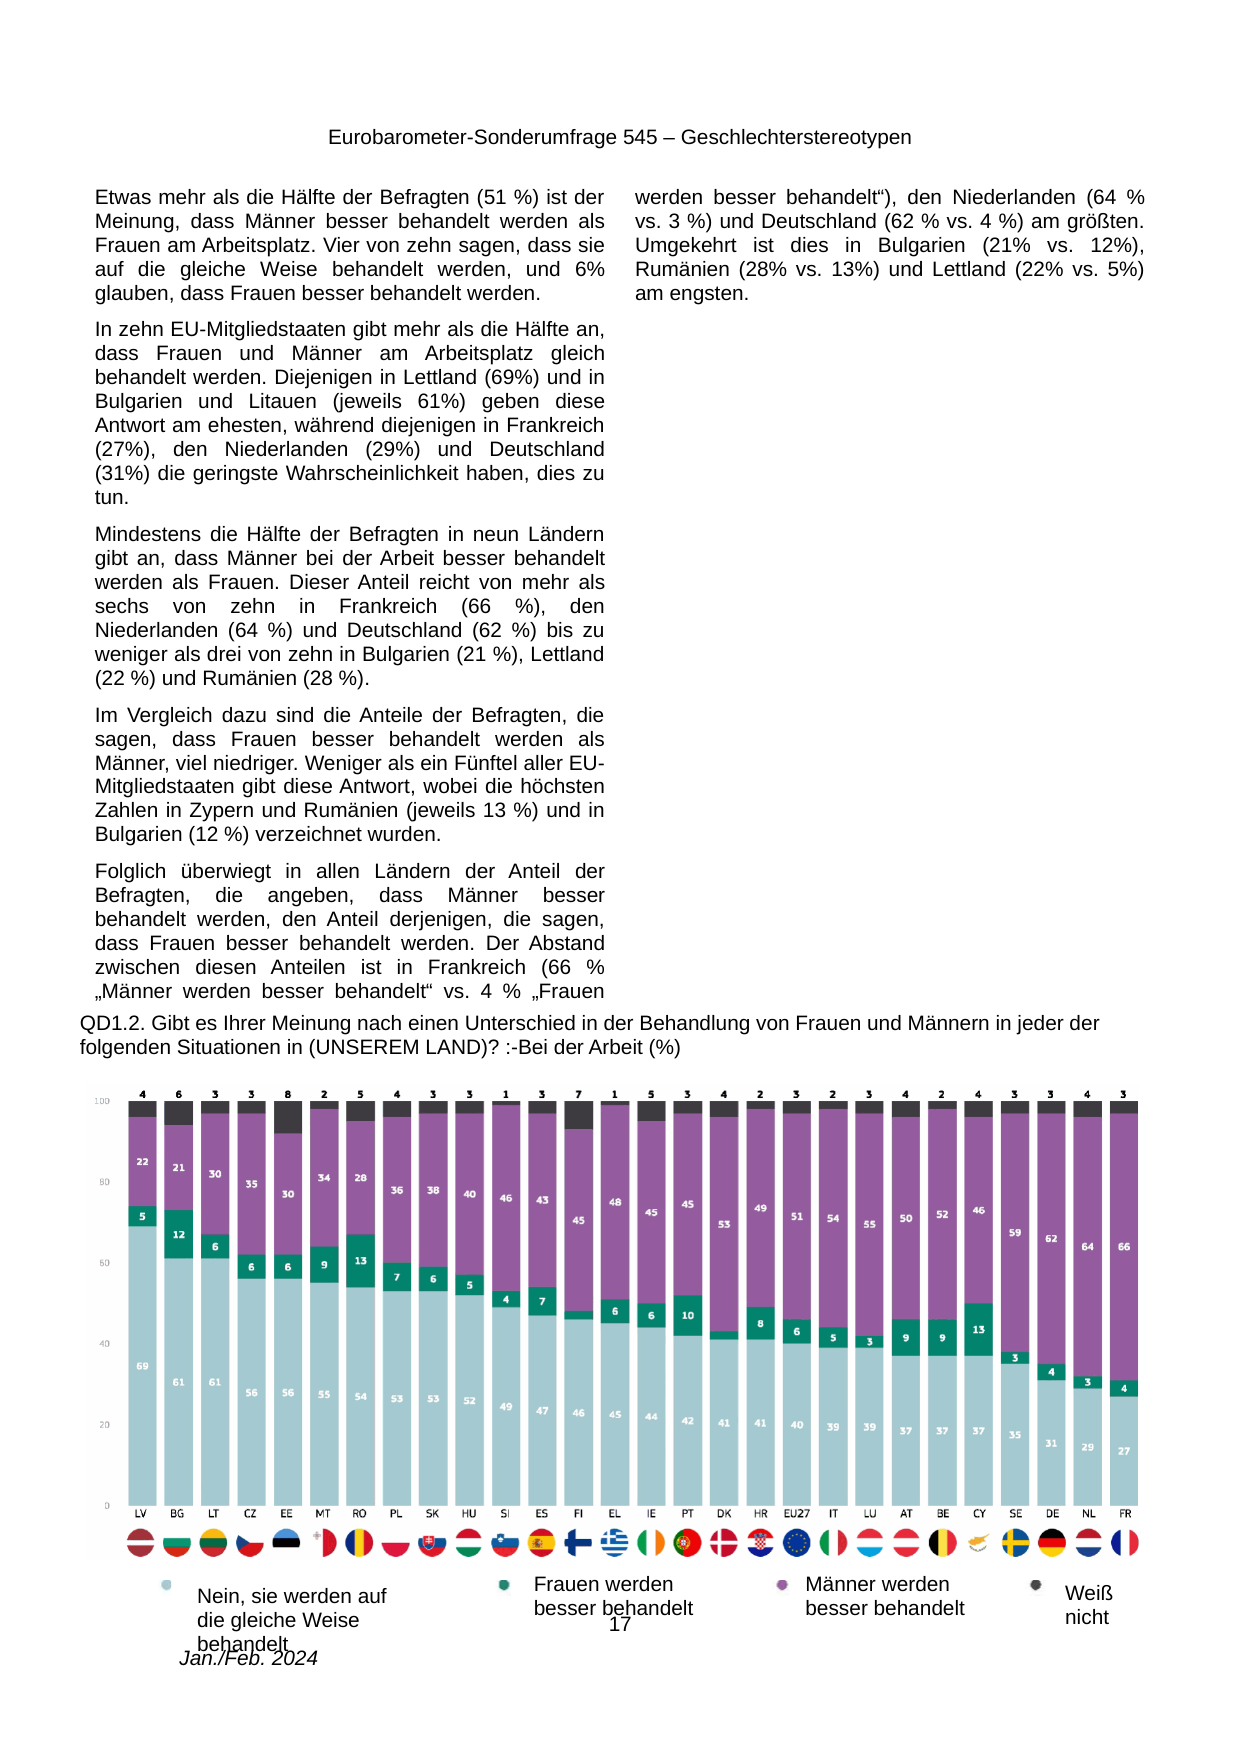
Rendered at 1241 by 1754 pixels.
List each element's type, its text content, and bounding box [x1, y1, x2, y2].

picture [158, 1580, 1045, 1596]
text Folglich überwiegt in allen Ländern der Anteil der Befragten, die angeben, dass Männer besser behandelt werden, den Anteil derjenigen, die sagen, dass Frauen besser behandelt werden. Der Abstand zwischen diesen Anteilen ist in Frankreich (66 % „Männer werden besser behandelt“ vs. 4 % „Frauen [94, 859, 605, 1003]
picture [87, 1083, 1139, 1559]
text Mindestens die Hälfte der Befragten in neun Ländern gibt an, dass Männer bei der Arbeit besser behandelt werden als Frauen. Dieser Anteil reicht von mehr als sechs von zehn in Frankreich (66 %), den Niederlanden (64 %) und Deutschland (62 %) bis zu weniger als drei von zehn in Bulgarien (21 %), Lettland (22 %) und Rumänien (28 %). [94, 522, 605, 689]
text werden besser behandelt“), den Niederlanden (64 % vs. 3 %) und Deutschland (62 % vs. 4 %) am größten. Umgekehrt ist dies in Bulgarien (21% vs. 12%), Rumänien (28% vs. 13%) und Lettland (22% vs. 5%) am engsten. [635, 184, 1146, 304]
text Etwas mehr als die Hälfte der Befragten (51 %) ist der Meinung, dass Männer besser behandelt werden als Frauen am Arbeitsplatz. Vier von zehn sagen, dass sie auf die gleiche Weise behandelt werden, und 6% glauben, dass Frauen besser behandelt werden. [94, 184, 605, 304]
picture [811, 1580, 817, 1588]
text In zehn EU-Mitgliedstaaten gibt mehr als die Hälfte an, dass Frauen und Männer am Arbeitsplatz gleich behandelt werden. Diejenigen in Lettland (69%) und in Bulgarien und Litauen (jeweils 61%) geben diese Antwort am ehesten, während diejenigen in Frankreich (27%), den Niederlanden (29%) und Deutschland (31%) die geringste Wahrscheinlichkeit haben, dies zu tun. [94, 317, 605, 509]
text Im Vergleich dazu sind die Anteile der Befragten, die sagen, dass Frauen besser behandelt werden als Männer, viel niedriger. Weniger als ein Fünftel aller EU-Mitgliedstaaten gibt diese Antwort, wobei die höchsten Zahlen in Zypern und Rumänien (jeweils 13 %) und in Bulgarien (12 %) verzeichnet wurden. [94, 702, 605, 846]
